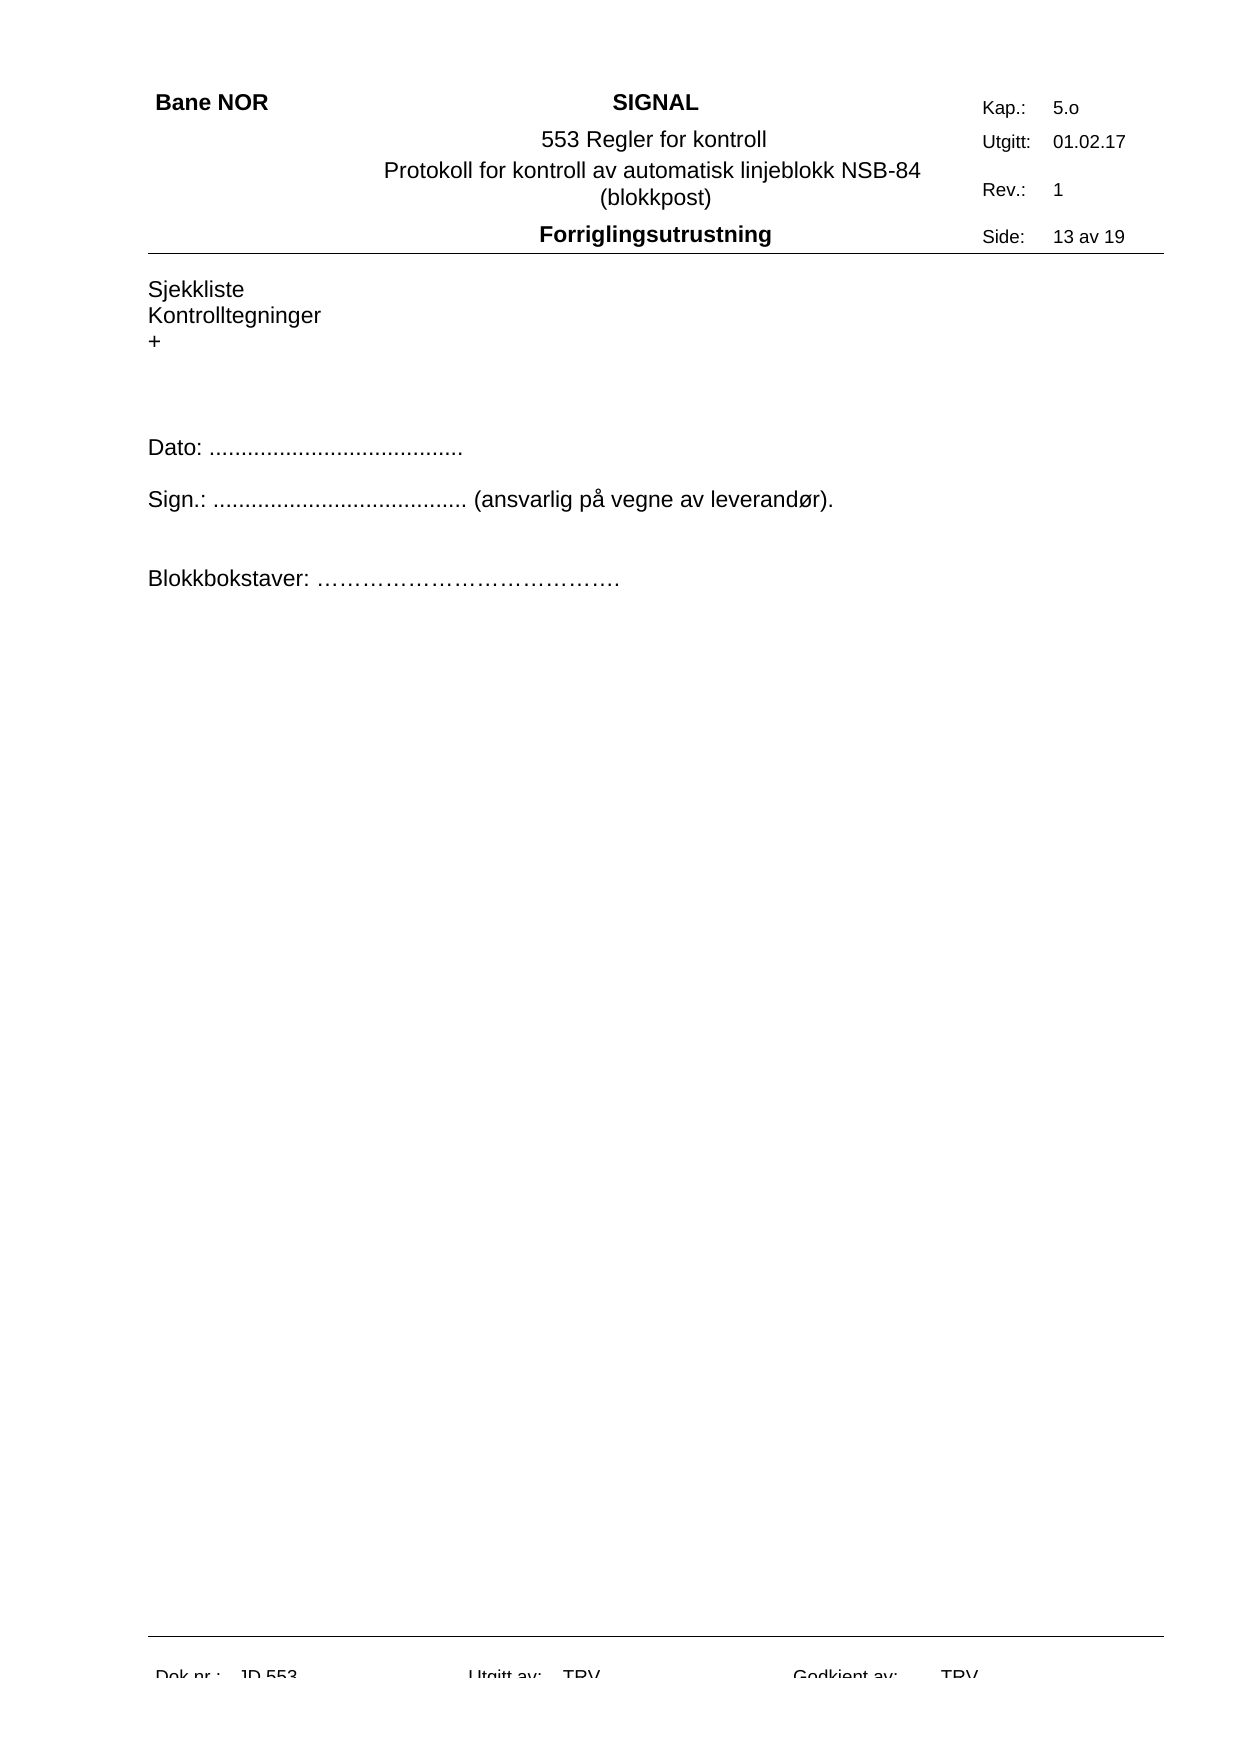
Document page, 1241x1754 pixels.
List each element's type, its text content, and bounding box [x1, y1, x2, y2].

text Dato: ........................................ [148, 434, 1152, 460]
text Blokkbokstaver: …………………………………. [148, 565, 1152, 592]
text Kontrolltegninger [148, 302, 1152, 328]
text Sign.: ........................................ (ansvarlig på vegne av leverandør). [148, 486, 1152, 513]
text Sjekkliste [148, 276, 1152, 302]
text + [148, 328, 1152, 354]
